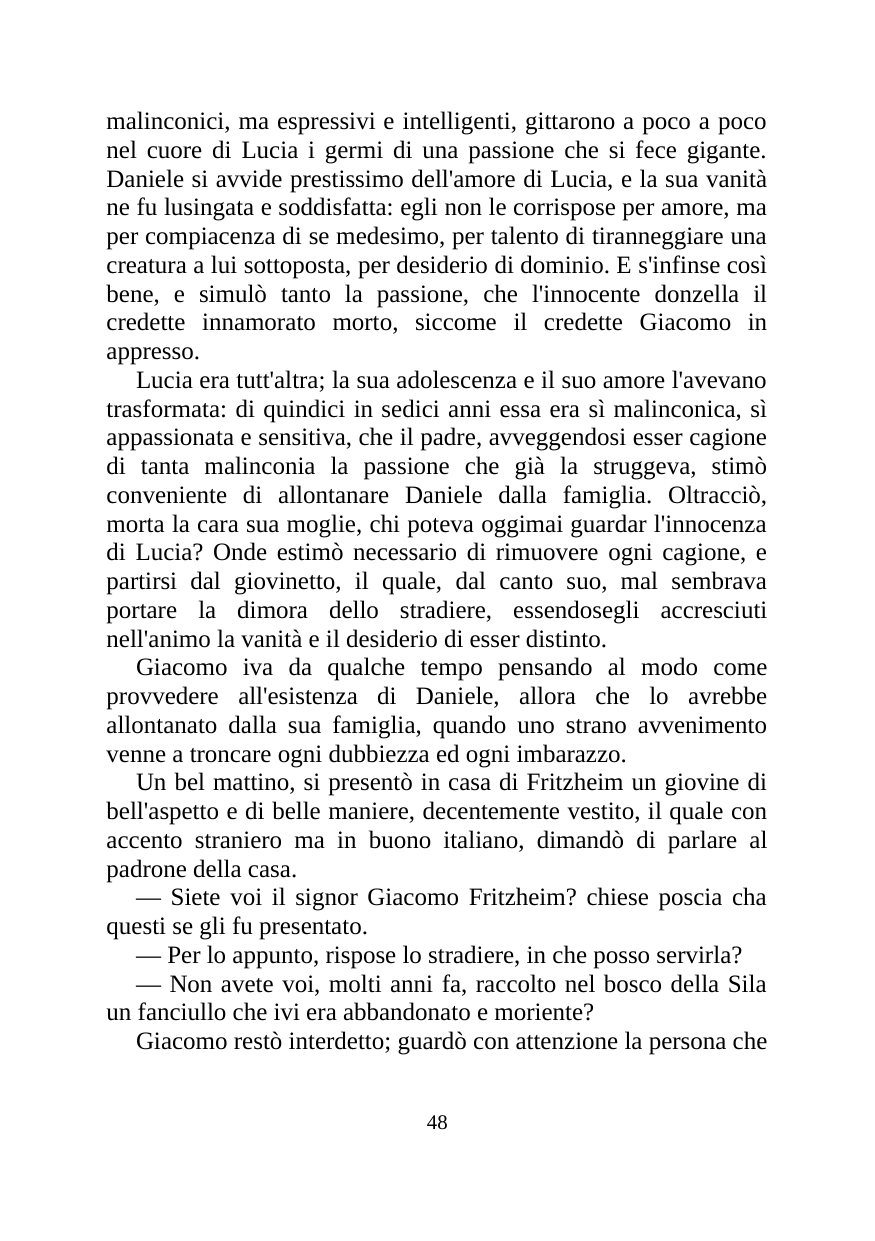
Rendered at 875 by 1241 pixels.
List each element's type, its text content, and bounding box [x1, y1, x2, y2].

text malinconici, ma espressivi e intelligenti, gittarono a poco a poco nel cuore di Lucia i germi di una passione che si fece gigante. Daniele si avvide prestissimo dell'amore di Lucia, e la sua vanità ne fu lusingata e soddisfatta: egli non le corrispose per amore, ma per compiacenza di se medesimo, per talento di tiranneggiare una creatura a lui sottoposta, per desiderio di dominio. E s'infinse così bene, e simulò tanto la passione, che l'innocente donzella il credette innamorato morto, siccome il credette Giacomo in appresso. [106, 106, 768, 365]
text — Non avete voi, molti anni fa, raccolto nel bosco della Sila un fanciullo che ivi era abbandonato e moriente? [106, 969, 768, 1026]
text Un bel mattino, si presentò in casa di Fritzheim un giovine di bell'aspetto e di belle maniere, decentemente vestito, il quale con accento straniero ma in buono italiano, dimandò di parlare al padrone della casa. [106, 767, 768, 882]
text Giacomo iva da qualche tempo pensando al modo come provvedere all'esistenza di Daniele, allora che lo avrebbe allontanato dalla sua famiglia, quando uno strano avvenimento venne a troncare ogni dubbiezza ed ogni imbarazzo. [106, 652, 768, 767]
text — Per lo appunto, rispose lo stradiere, in che posso servirla? [106, 940, 768, 969]
text Lucia era tutt'altra; la sua adolescenza e il suo amore l'avevano trasformata: di quindici in sedici anni essa era sì malinconica, sì appassionata e sensitiva, che il padre, avveggendosi esser cagione di tanta malinconia la passione che già la struggeva, stimò conveniente di allontanare Daniele dalla famiglia. Oltracciò, morta la cara sua moglie, chi poteva oggimai guardar l'innocenza di Lucia? Onde estimò necessario di rimuovere ogni cagione, e partirsi dal giovinetto, il quale, dal canto suo, mal sembrava portare la dimora dello stradiere, essendosegli accresciuti nell'animo la vanità e il desiderio di esser distinto. [106, 365, 768, 652]
text — Siete voi il signor Giacomo Fritzheim? chiese poscia cha questi se gli fu presentato. [106, 882, 768, 940]
text Giacomo restò interdetto; guardò con attenzione la persona che [106, 1026, 768, 1055]
